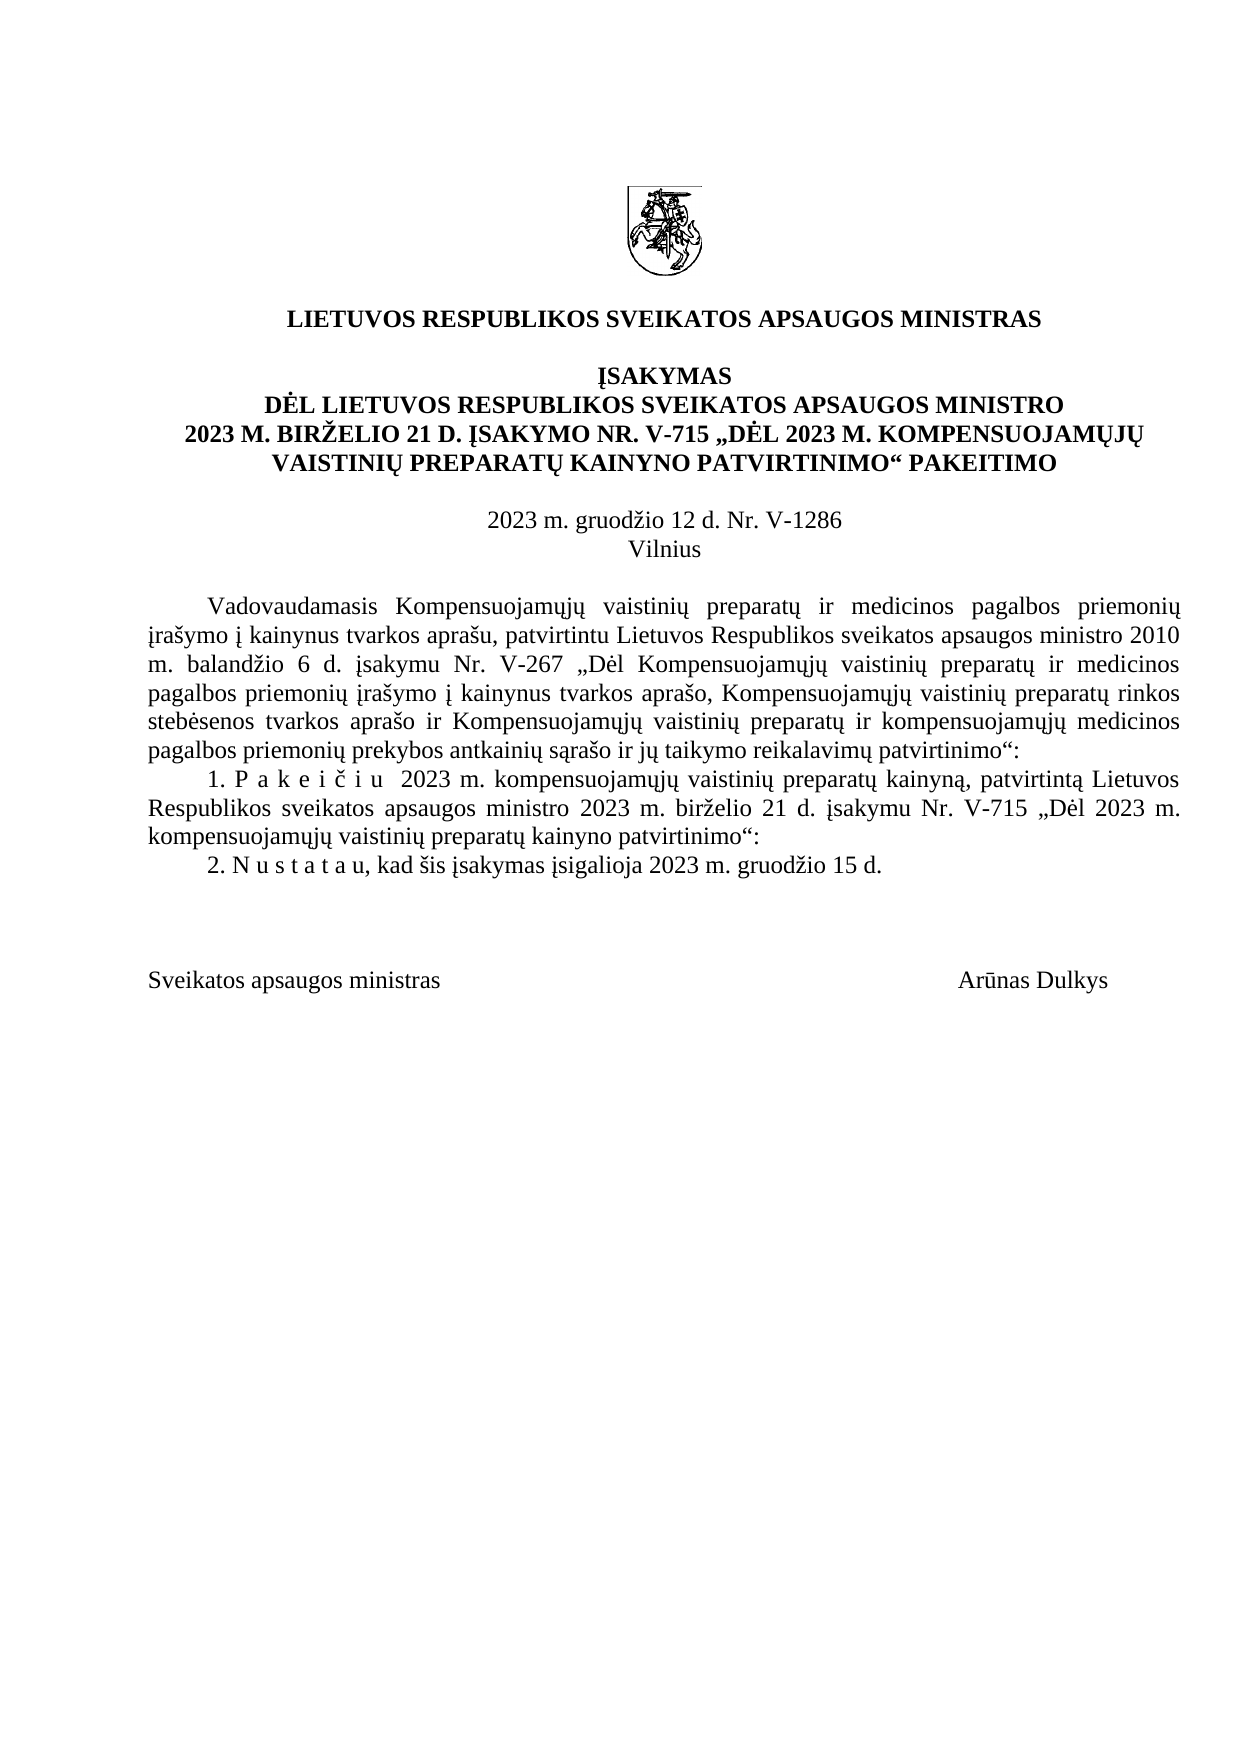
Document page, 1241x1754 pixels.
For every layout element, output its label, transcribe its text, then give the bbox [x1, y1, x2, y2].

text DĖL LIETUVOS RESPUBLIKOS SVEIKATOS APSAUGOS MINISTRO [148, 390, 1181, 419]
text Vadovaudamasis Kompensuojamųjų vaistinių preparatų ir medicinos pagalbos priemonių įrašymo į kainynus tvarkos aprašu, patvirtintu Lietuvos Respublikos sveikatos apsaugos ministro 2010 m. balandžio 6 d. įsakymu Nr. V-267 „Dėl Kompensuojamųjų vaistinių preparatų ir medicinos pagalbos priemonių įrašymo į kainynus tvarkos aprašo, Kompensuojamųjų vaistinių preparatų rinkos stebėsenos tvarkos aprašo ir Kompensuojamųjų vaistinių preparatų ir kompensuojamųjų medicinos pagalbos priemonių prekybos antkainių sąrašo ir jų taikymo reikalavimų patvirtinimo“: [148, 591, 1181, 764]
text LIETUVOS RESPUBLIKOS SVEIKATOS APSAUGOS MINISTRAS [148, 304, 1181, 333]
text 2. N u s t a t a u, kad šis įsakymas įsigalioja 2023 m. gruodžio 15 d. [148, 850, 1181, 879]
text Sveikatos apsaugos ministras Arūnas Dulkys [148, 965, 1181, 994]
text 1. P a k e i č i u 2023 m. kompensuojamųjų vaistinių preparatų kainyną, patvirtintą Lietuvos Respublikos sveikatos apsaugos ministro 2023 m. birželio 21 d. įsakymu Nr. V-715 „Dėl 2023 m. kompensuojamųjų vaistinių preparatų kainyno patvirtinimo“: [148, 764, 1181, 850]
text 2023 M. BIRŽELIO 21 D. ĮSAKYMO NR. V-715 „DĖL 2023 M. KOMPENSUOJAMŲJŲ VAISTINIŲ PREPARATŲ KAINYNO PATVIRTINIMO“ PAKEITIMO [148, 419, 1181, 476]
text ĮSAKYMAS [148, 361, 1181, 390]
text Vilnius [148, 534, 1181, 563]
text 2023 m. gruodžio 12 d. Nr. V-1286 [148, 505, 1181, 534]
